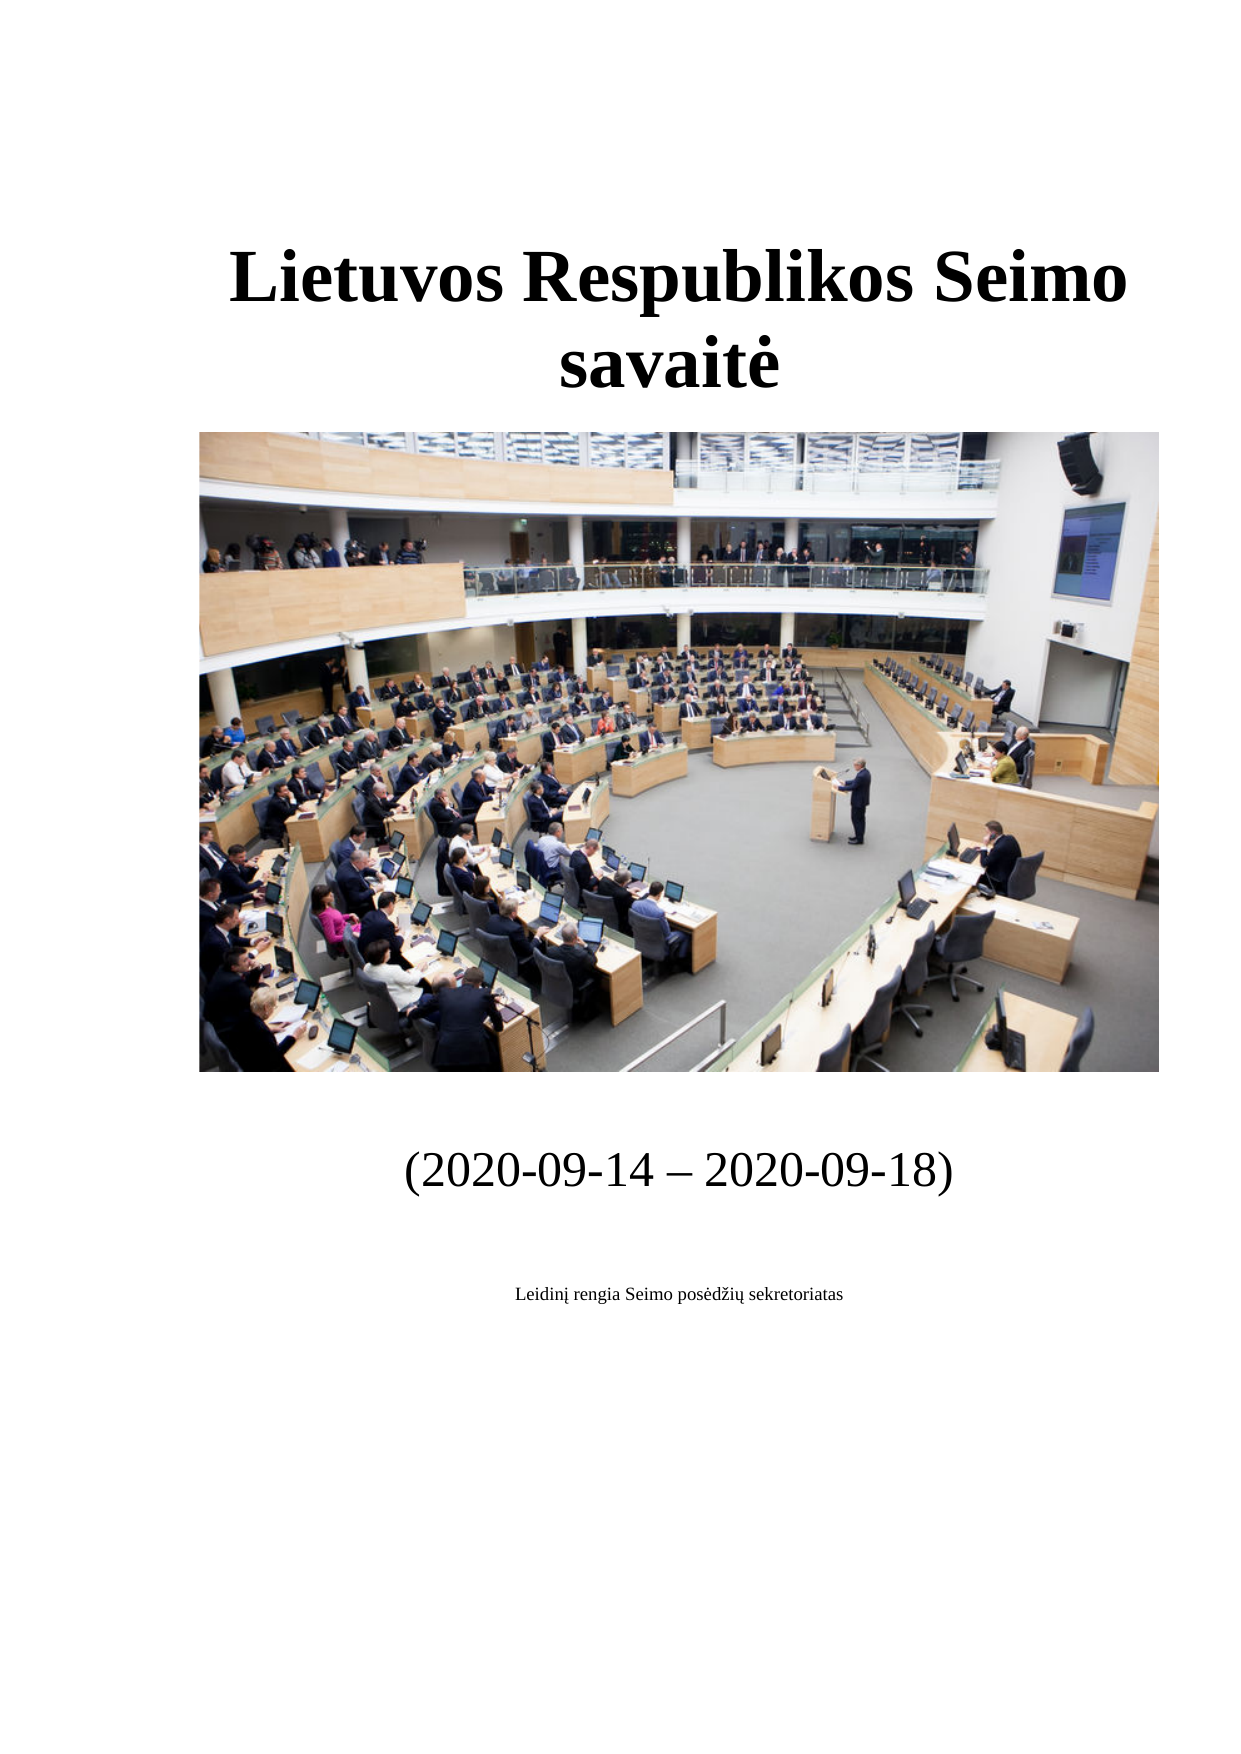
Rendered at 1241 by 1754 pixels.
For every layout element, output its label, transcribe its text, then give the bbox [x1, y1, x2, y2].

text Lietuvos Respublikos Seimo savaitė [177, 232, 1181, 404]
text Leidinį rengia Seimo posėdžių sekretoriatas [177, 1283, 1181, 1305]
text (2020-09-14 – 2020-09-18) [177, 1139, 1181, 1197]
